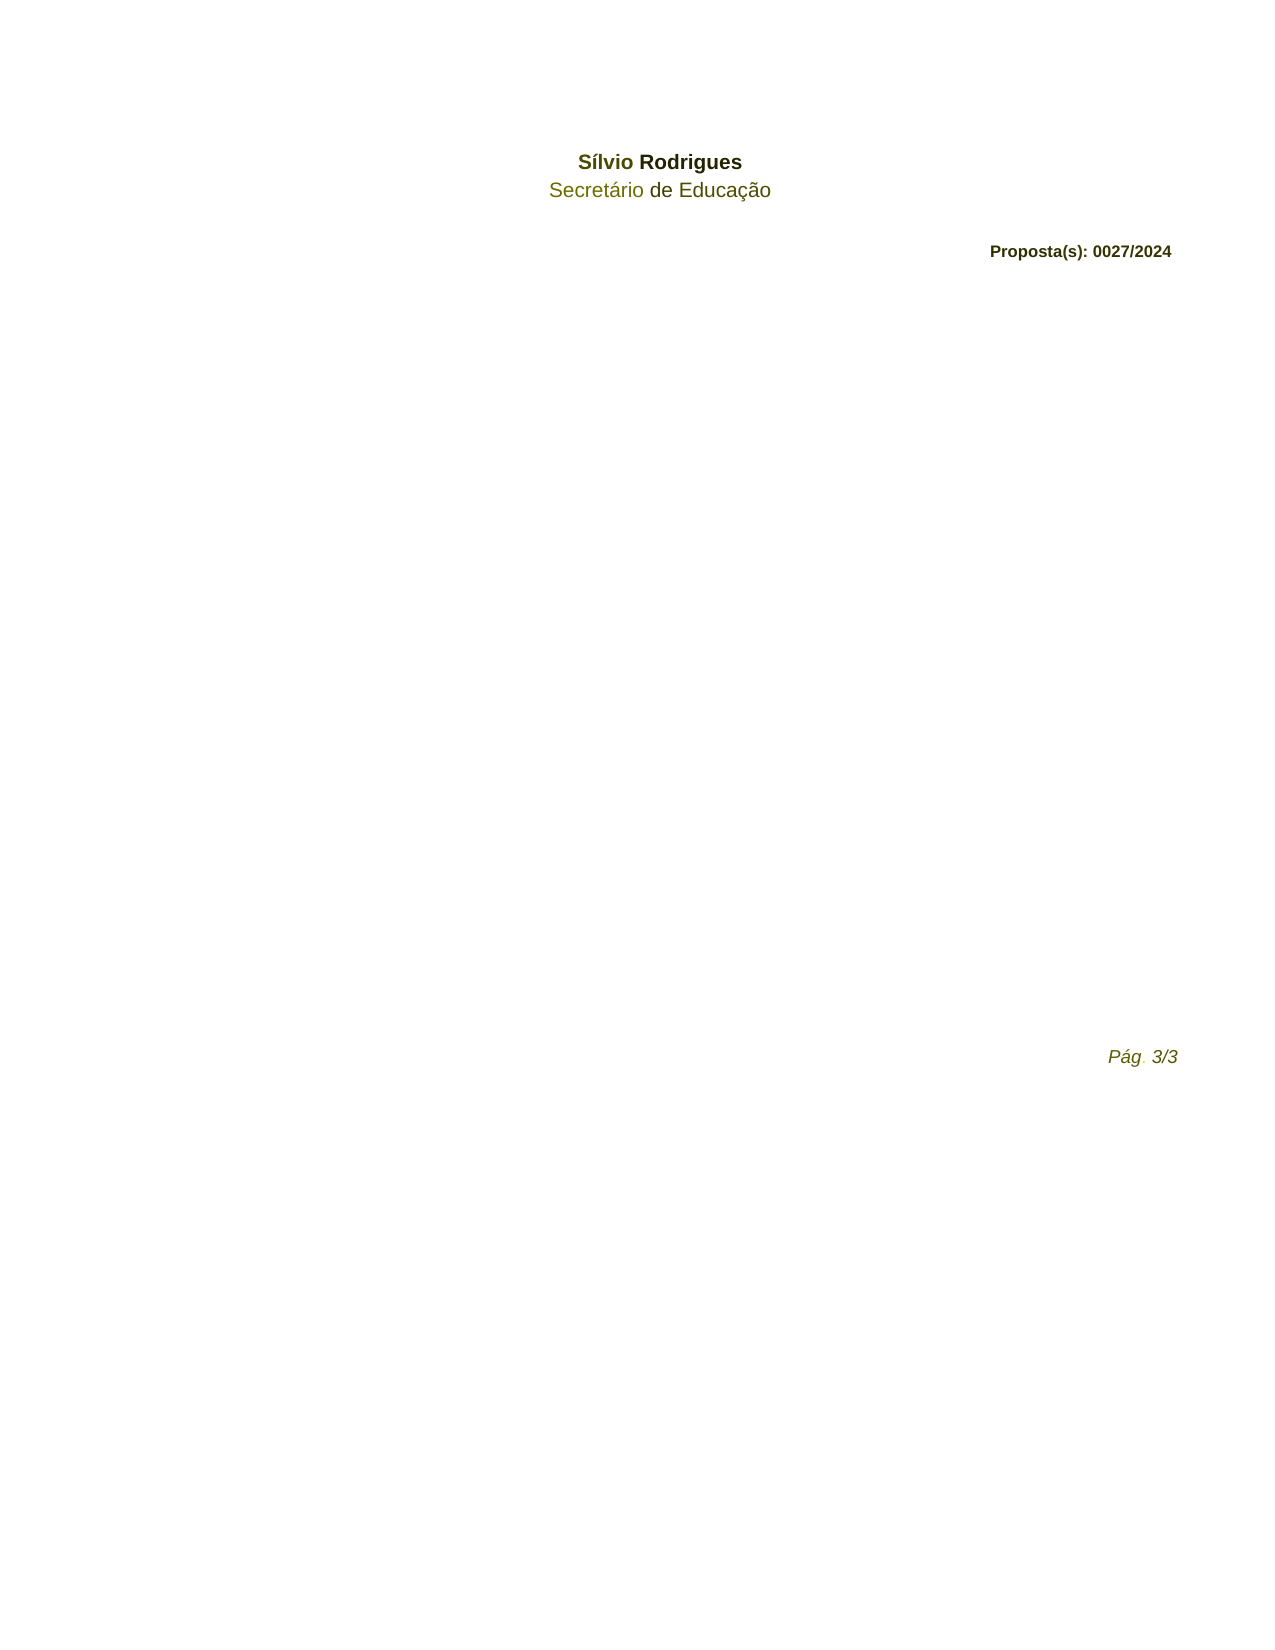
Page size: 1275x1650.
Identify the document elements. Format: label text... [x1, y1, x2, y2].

text Sílvio Rodrigues Secretário de Educação [530, 150, 790, 201]
text Pág. 3/3 [1108, 1046, 1214, 1067]
text Proposta(s): 0027/2024 [990, 242, 1213, 261]
